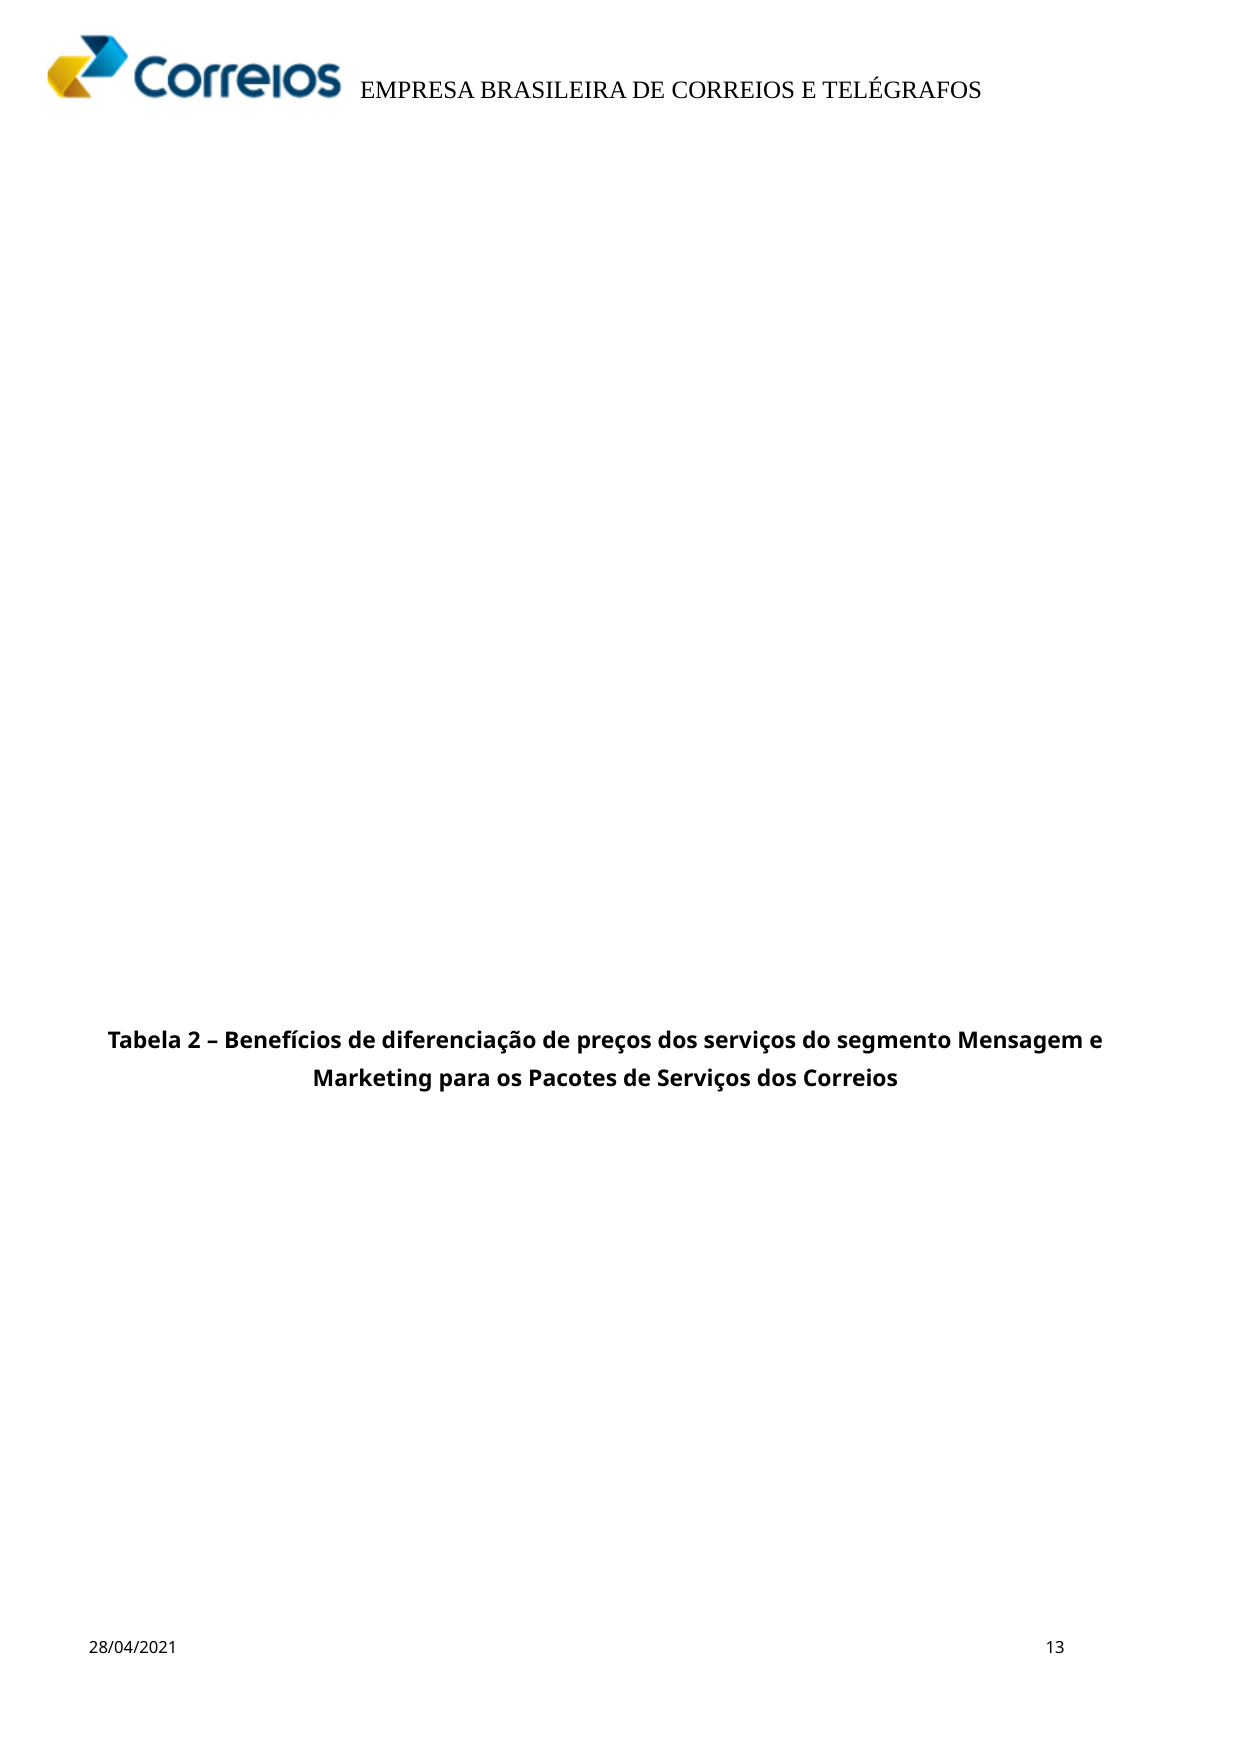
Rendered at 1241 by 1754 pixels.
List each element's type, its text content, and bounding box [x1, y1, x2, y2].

picture [47, 17, 349, 111]
text Tabela 2 – Benefícios de diferenciação de preços dos serviços do segmento Mensagem e Marketing para os Pacotes de Serviços dos Correios [89, 1024, 1122, 1093]
